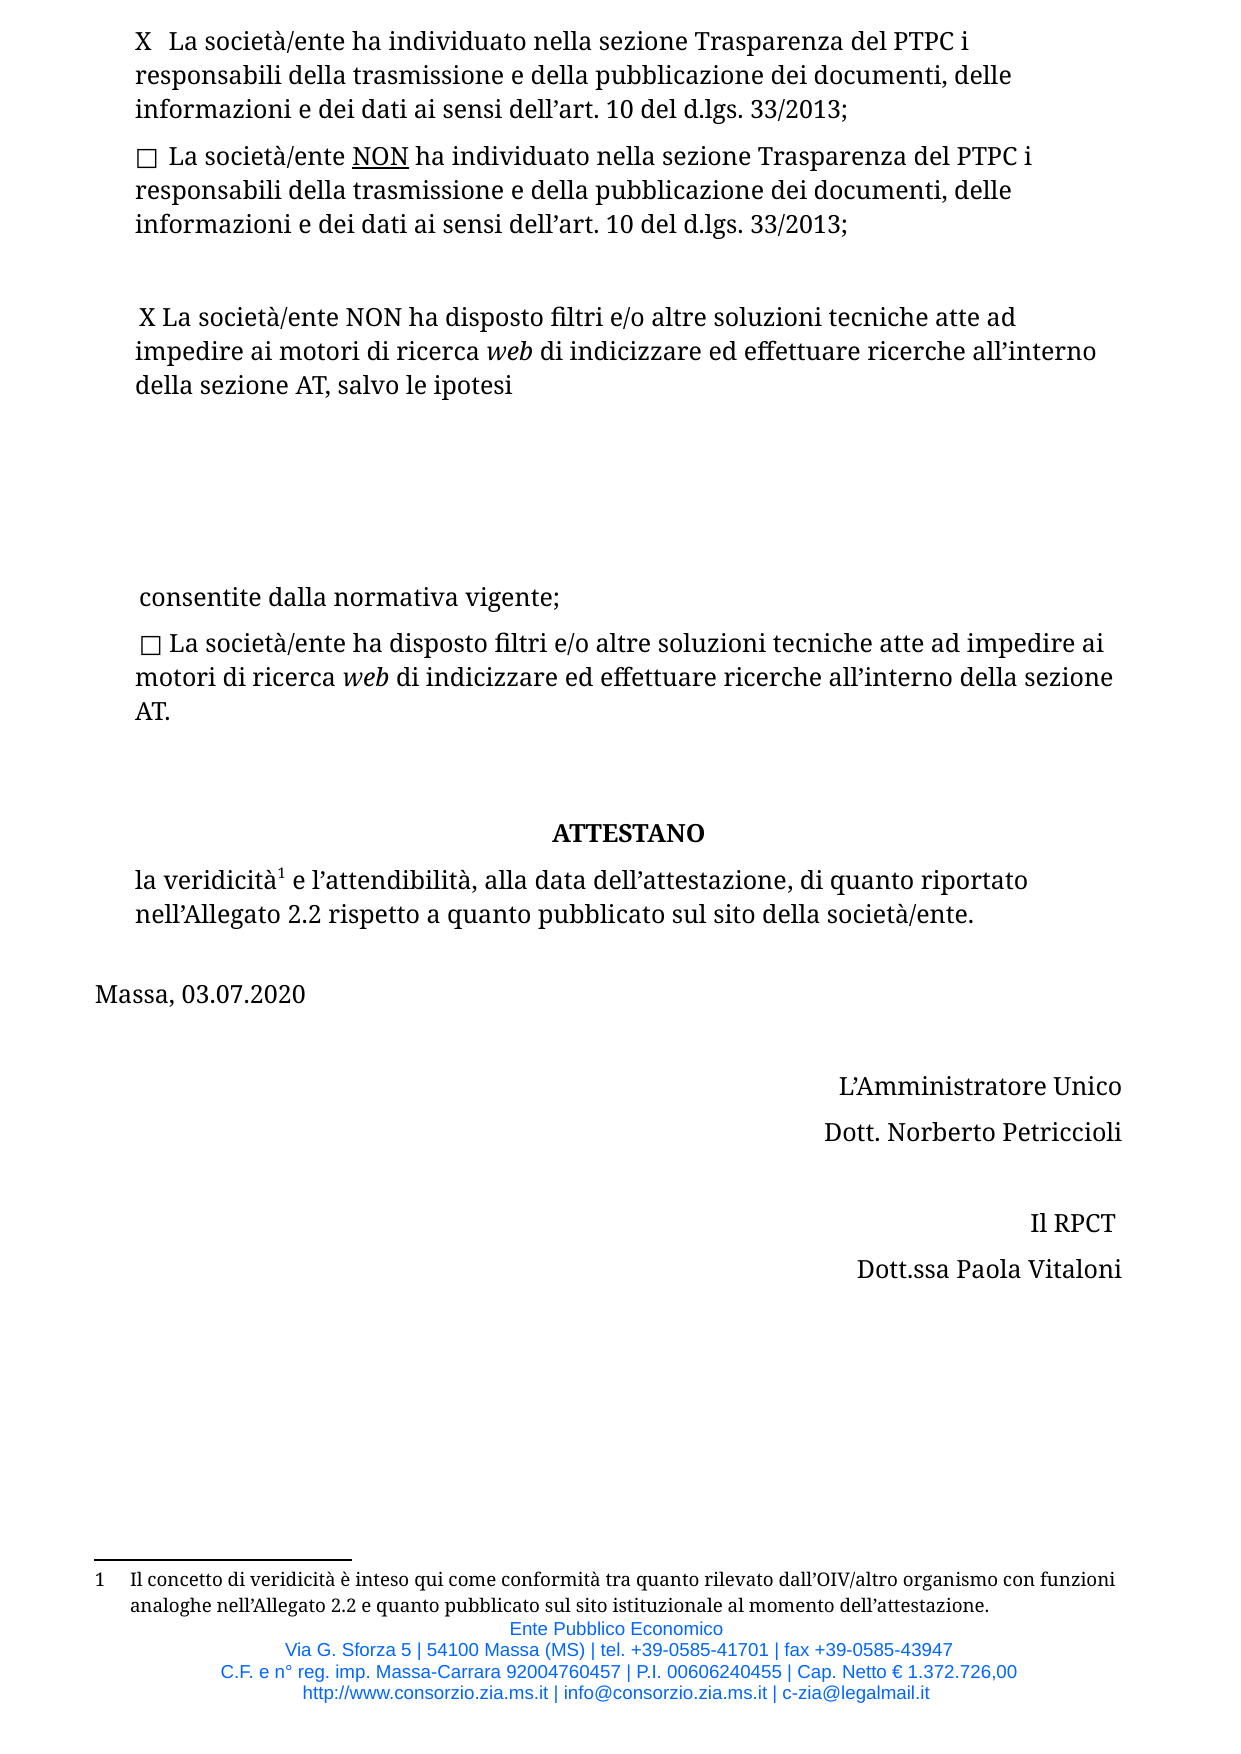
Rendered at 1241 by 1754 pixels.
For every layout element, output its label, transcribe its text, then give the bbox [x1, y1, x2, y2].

list X La società/ente NON ha disposto filtri e/o altre soluzioni tecniche atte ad impedire ai motori di ricerca web di indicizzare ed effettuare ricerche all’interno della sezione AT, salvo le ipotesi [135, 299, 1122, 402]
list □ La società/ente ha disposto filtri e/o altre soluzioni tecniche atte ad impedire ai motori di ricerca web di indicizzare ed effettuare ricerche all’interno della sezione AT. [135, 626, 1122, 728]
text Il concetto di veridicità è inteso qui come conformità tra quanto rilevato dall’OIV/altro organismo con funzioni analoghe nell’Allegato 2.2 e quanto pubblicato sul sito istituzionale al momento dell’attestazione. [94, 1566, 1122, 1617]
list □ La società/ente NON ha individuato nella sezione Trasparenza del PTPC i responsabili della trasmissione e della pubblicazione dei documenti, delle informazioni e dei dati ai sensi dell’art. 10 del d.lgs. 33/2013; [135, 138, 1122, 241]
list X La società/ente ha individuato nella sezione Trasparenza del PTPC i responsabili della trasmissione e della pubblicazione dei documenti, delle informazioni e dei dati ai sensi dell’art. 10 del d.lgs. 33/2013; [135, 24, 1122, 126]
text Dott. Norberto Petriccioli [94, 1114, 1122, 1148]
text Il RPCT [94, 1206, 1122, 1239]
text L’Amministratore Unico [94, 1069, 1122, 1102]
text Massa, 03.07.2020 [94, 977, 1122, 1010]
list la veridicità e l’attendibilità, alla data dell’attestazione, di quanto riportato nell’Allegato 2.2 rispetto a quanto pubblicato sul sito della società/ente. [135, 862, 1122, 931]
text Dott.ssa Paola Vitaloni [94, 1252, 1122, 1285]
list ATTESTANO [135, 816, 1122, 850]
list consentite dalla normativa vigente; [135, 579, 1122, 613]
